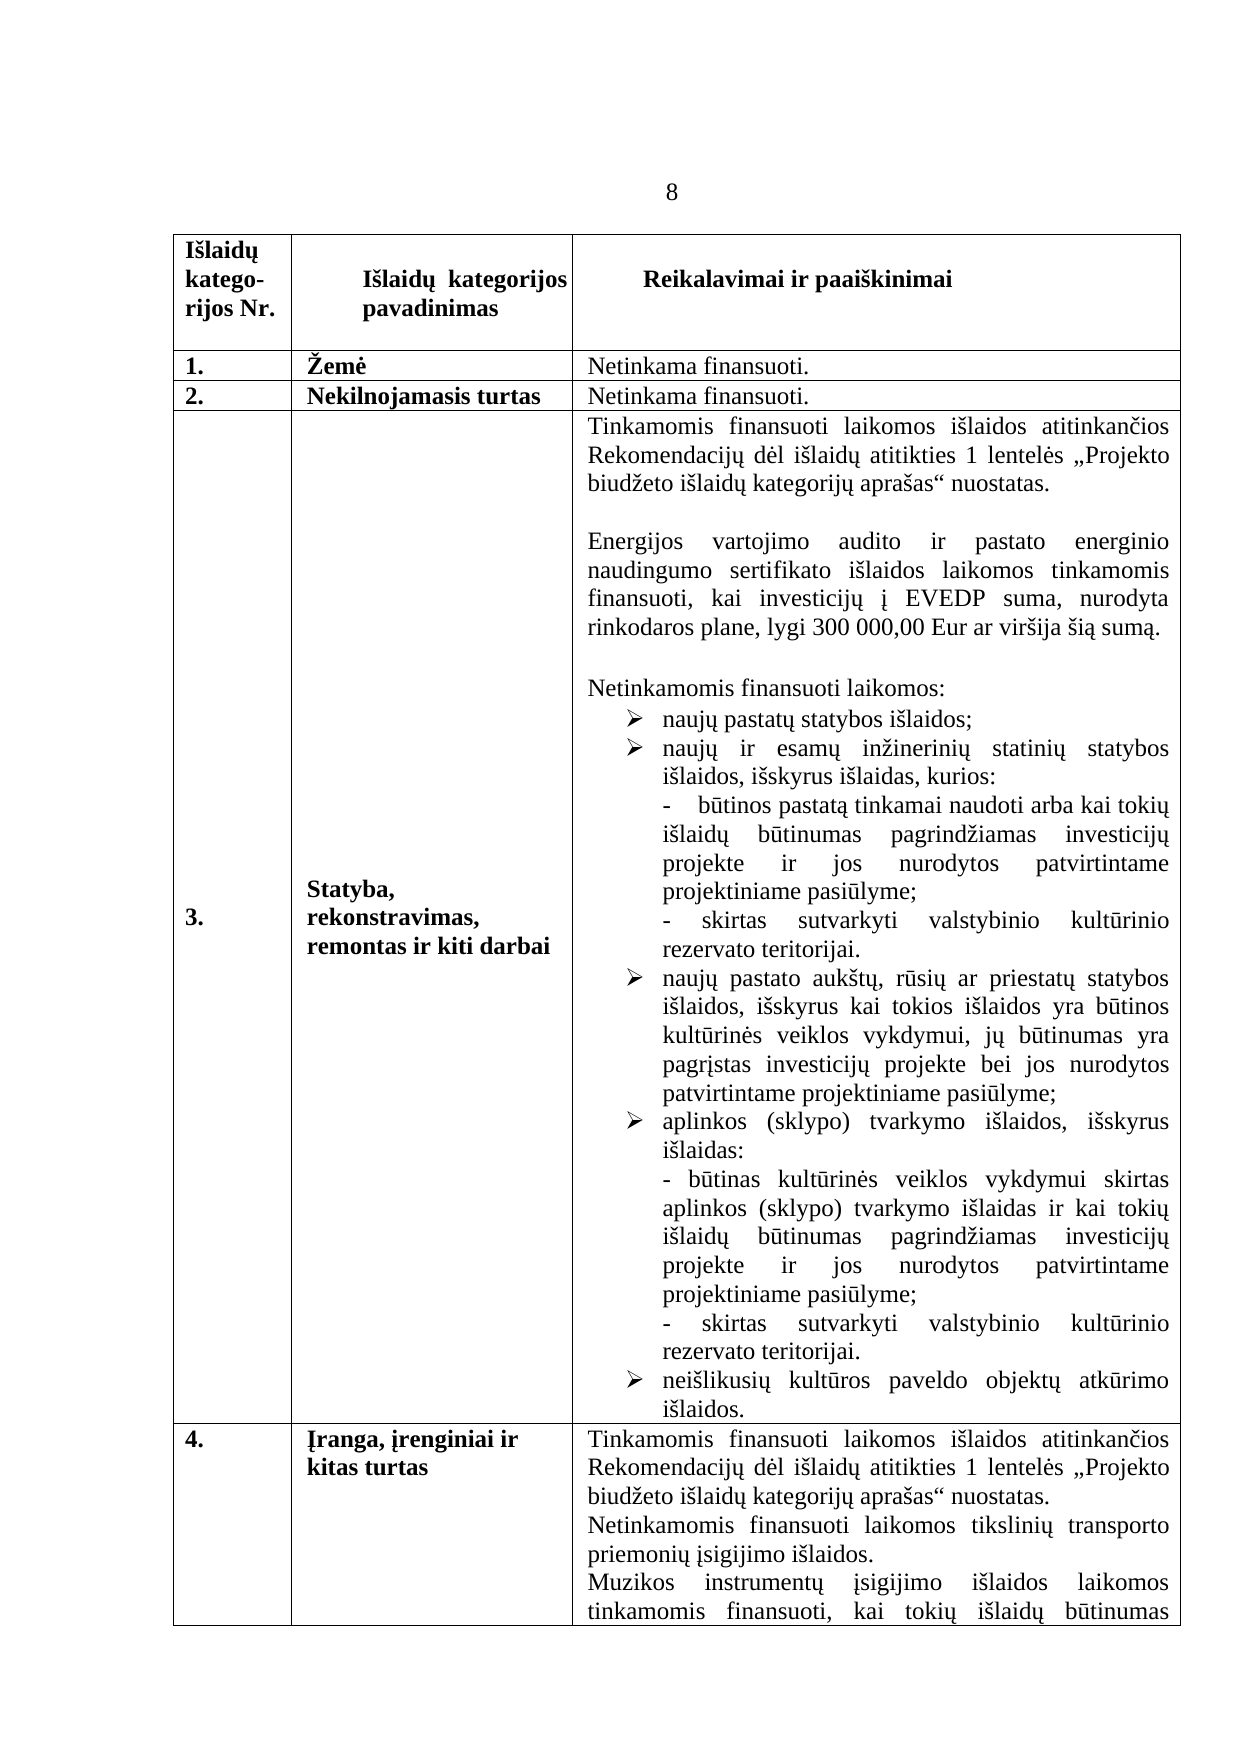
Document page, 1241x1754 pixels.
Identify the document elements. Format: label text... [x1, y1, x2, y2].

table_cell Tinkamomis finansuoti laikomos išlaidos atitinkančios Rekomendacijų dėl išlaidų atitikties 1 lentelės „Projekto biudžeto išlaidų kategorijų aprašas“ nuostatas. Netinkamomis finansuoti laikomos tikslinių transporto priemonių įsigijimo išlaidos. Muzikos instrumentų įsigijimo išlaidos laikomos tinkamomis finansuoti, kai tokių išlaidų būtinumas [573, 1424, 1180, 1625]
table_cell Tinkamomis finansuoti laikomos išlaidos atitinkančios Rekomendacijų dėl išlaidų atitikties 1 lentelės „Projekto biudžeto išlaidų kategorijų aprašas“ nuostatas. Energijos vartojimo audito ir pastato energinio naudingumo sertifikato išlaidos laikomos tinkamomis finansuoti, kai investicijų į EVEDP suma, nurodyta rinkodaros plane, lygi 300 000,00 Eur ar viršija šią sumą. Netinkamomis finansuoti laikomos:  naujų pastatų statybos išlaidos;  naujų ir esamų inžinerinių statinių statybos išlaidos, išskyrus išlaidas, kurios: - būtinos pastatą tinkamai naudoti arba kai tokių išlaidų būtinumas pagrindžiamas investicijų projekte ir jos nurodytos patvirtintame projektiniame pasiūlyme; - skirtas sutvarkyti valstybinio kultūrinio rezervato teritorijai.  naujų pastato aukštų, rūsių ar priestatų statybos išlaidos, išskyrus kai tokios išlaidos yra būtinos kultūrinės veiklos vykdymui, jų būtinumas yra pagrįstas investicijų projekte bei jos nurodytos patvirtintame projektiniame pasiūlyme;  aplinkos (sklypo) tvarkymo išlaidos, išskyrus išlaidas: - būtinas kultūrinės veiklos vykdymui skirtas aplinkos (sklypo) tvarkymo išlaidas ir kai tokių išlaidų būtinumas pagrindžiamas investicijų projekte ir jos nurodytos patvirtintame projektiniame pasiūlyme; - skirtas sutvarkyti valstybinio kultūrinio rezervato teritorijai.  neišlikusių kultūros paveldo objektų atkūrimo išlaidos. [573, 411, 1180, 1423]
table_cell Statyba, rekonstravimas, remontas ir kiti darbai [292, 411, 572, 1423]
table_cell 3. [174, 411, 291, 1423]
table_cell Netinkama finansuoti. [573, 381, 1180, 410]
table_cell 1. [174, 351, 291, 380]
table_cell Netinkama finansuoti. [573, 351, 1180, 380]
table_cell Įranga, įrenginiai ir kitas turtas [292, 1424, 572, 1625]
table_header Išlaidų katego-rijos Nr. [174, 235, 291, 350]
table_header Reikalavimai ir paaiškinimai [573, 235, 1180, 350]
table_cell 4. [174, 1424, 291, 1625]
table_header Išlaidų kategorijos pavadinimas [292, 235, 572, 350]
table_cell Nekilnojamasis turtas [292, 381, 572, 410]
table_cell Žemė [292, 351, 572, 380]
table_cell 2. [174, 381, 291, 410]
